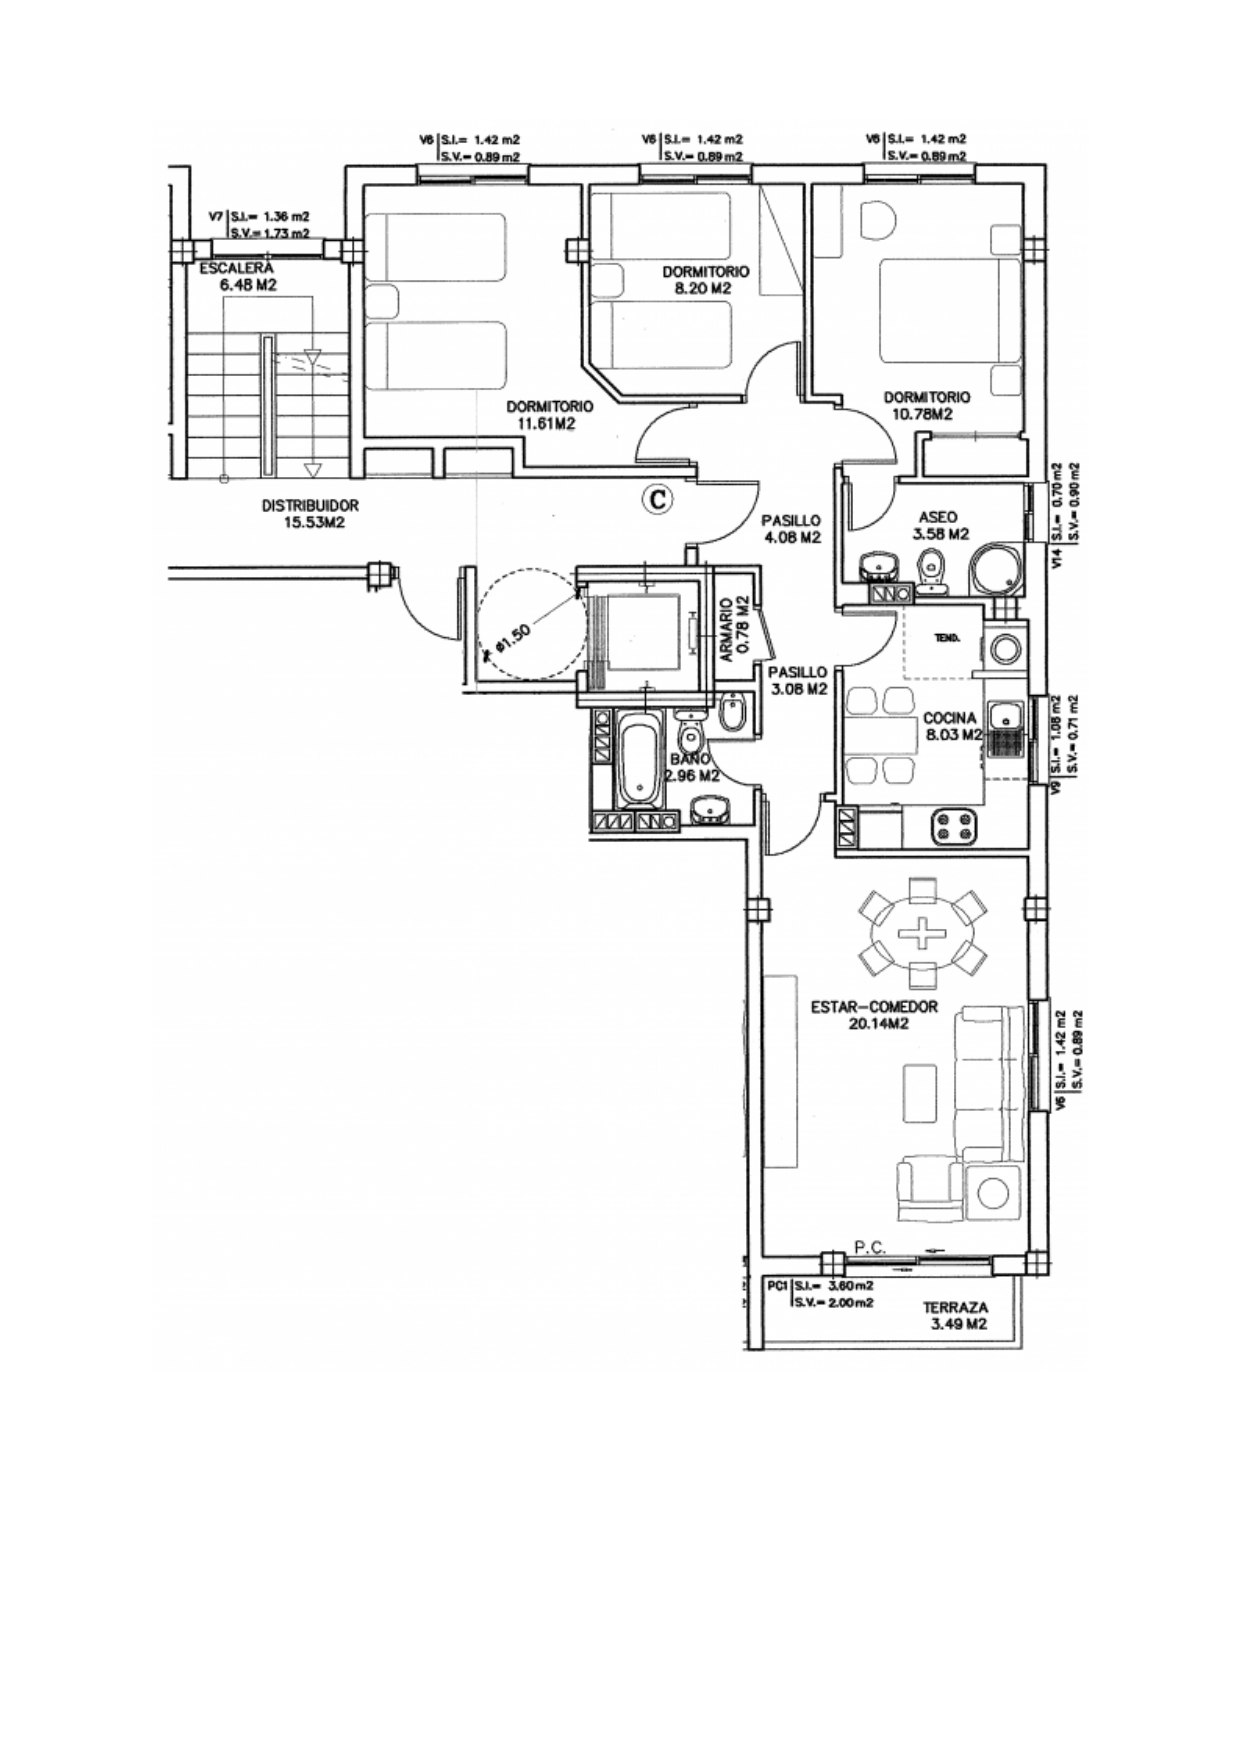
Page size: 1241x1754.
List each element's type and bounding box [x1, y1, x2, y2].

picture [151, 118, 1089, 1372]
